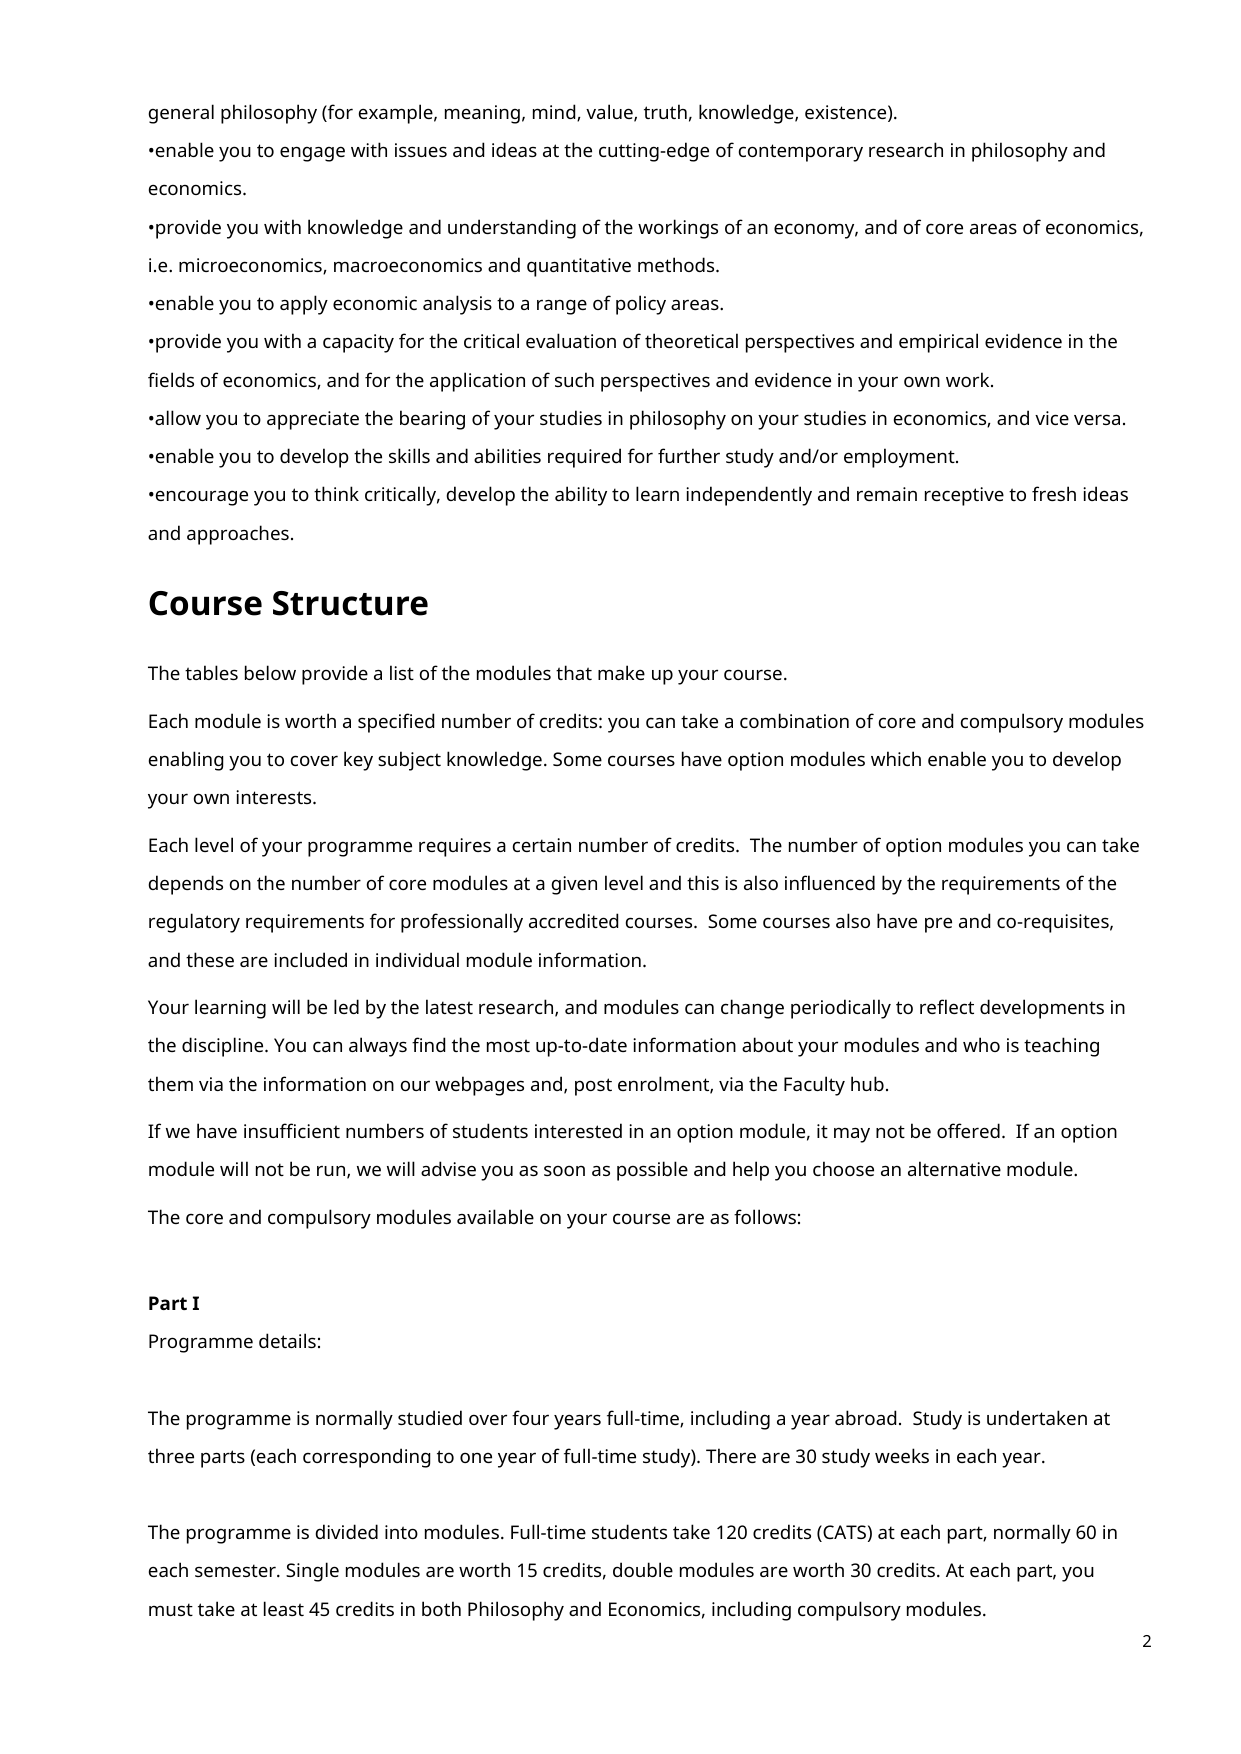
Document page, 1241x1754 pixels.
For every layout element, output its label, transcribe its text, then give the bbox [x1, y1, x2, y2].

text general philosophy (for example, meaning, mind, value, truth, knowledge, existence). •enable you to engage with issues and ideas at the cutting-edge of contemporary research in philosophy and economics. •provide you with knowledge and understanding of the workings of an economy, and of core areas of economics, i.e. microeconomics, macroeconomics and quantitative methods. •enable you to apply economic analysis to a range of policy areas. •provide you with a capacity for the critical evaluation of theoretical perspectives and empirical evidence in the fields of economics, and for the application of such perspectives and evidence in your own work. •allow you to appreciate the bearing of your studies in philosophy on your studies in economics, and vice versa. •enable you to develop the skills and abilities required for further study and/or employment. •encourage you to think critically, develop the ability to learn independently and remain receptive to fresh ideas and approaches. [148, 99, 1152, 545]
text The tables below provide a list of the modules that make up your course. [148, 661, 1152, 686]
table_header Part I Programme details: The programme is normally studied over four years full-time, including a year abroad. Study is undertaken at three parts (each corresponding to one year of full-time study). There are 30 study weeks in each year. The programme is divided into modules. Full-time students take 120 credits (CATS) at each part, normally 60 in each semester. Single modules are worth 15 credits, double modules are worth 30 credits. At each part, you must take at least 45 credits in both Philosophy and Economics, including compulsory modules. [136, 1252, 1152, 1622]
text The core and compulsory modules available on your course are as follows: [148, 1204, 1152, 1230]
text If we have insufficient numbers of students interested in an option module, it may not be offered. If an option module will not be run, we will advise you as soon as possible and help you choose an alternative module. [148, 1118, 1152, 1182]
subtitle Course Structure [148, 580, 1152, 625]
text Your learning will be led by the latest research, and modules can change periodically to reflect developments in the discipline. You can always find the most up-to-date information about your modules and who is teaching them via the information on our webpages and, post enrolment, via the Faculty hub. [148, 994, 1152, 1096]
text Each module is worth a specified number of credits: you can take a combination of core and compulsory modules enabling you to cover key subject knowledge. Some courses have option modules which enable you to develop your own interests. [148, 708, 1152, 810]
text Each level of your programme requires a certain number of credits. The number of option modules you can take depends on the number of core modules at a given level and this is also influenced by the requirements of the regulatory requirements for professionally accredited courses. Some courses also have pre and co-requisites, and these are included in individual module information. [148, 832, 1152, 972]
